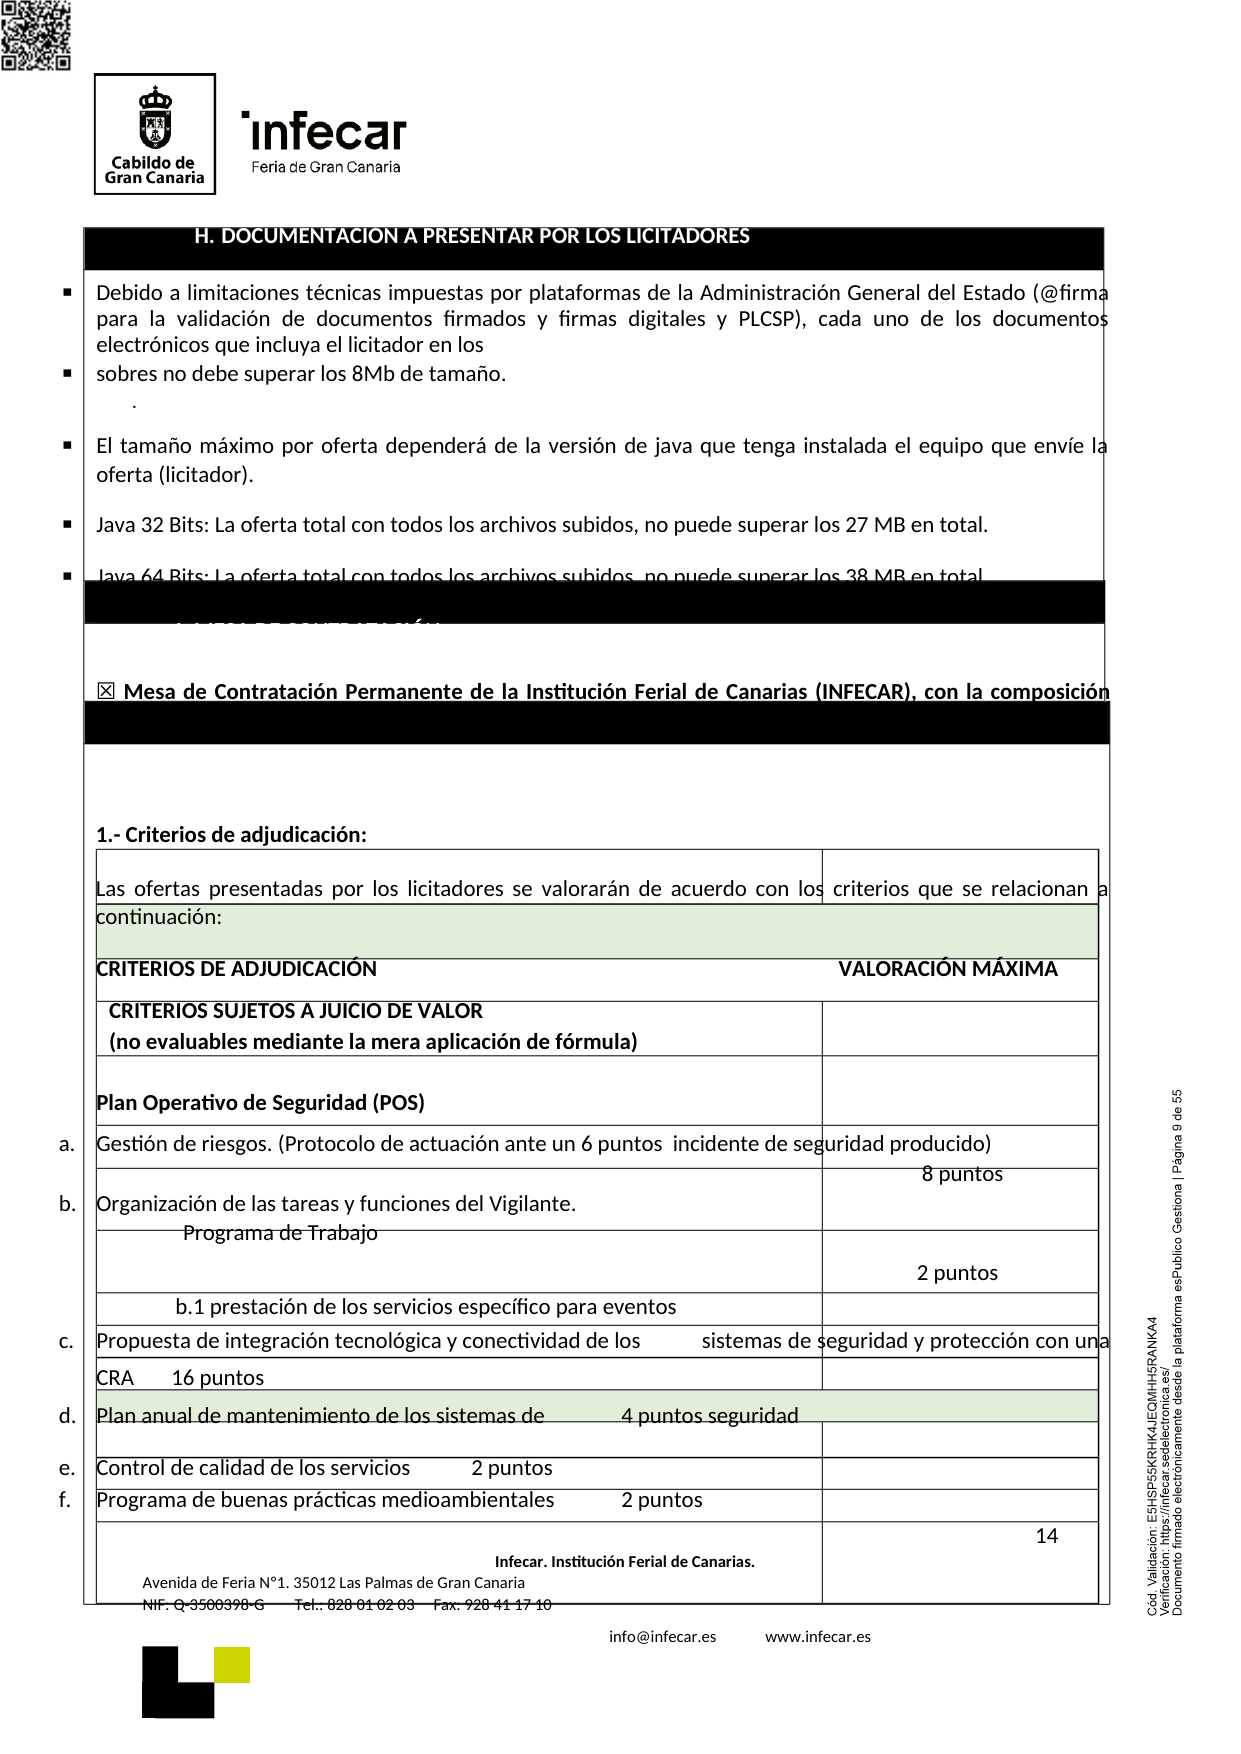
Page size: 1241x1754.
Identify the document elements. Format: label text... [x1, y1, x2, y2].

text [97, 1246, 821, 1289]
list Propuesta de integración tecnológica y conectividad de los sistemas de seguridad y protección con una CRA 16 puntos [823, 1326, 1097, 1356]
subtitle J. MESA DE CONTRATACIÓN [94, 624, 1104, 644]
list Java 64 Bits: La oferta total con todos los archivos subidos, no puede superar los 38 MB en total. [85, 562, 1103, 580]
list Control de calidad de los servicios 2 puntos [97, 1459, 821, 1481]
list Control de calidad de los servicios 2 puntos [823, 1459, 1097, 1481]
text Las ofertas presentadas por los licitadores se valorarán de acuerdo con los criterios que se relacionan a continuación: [823, 874, 1097, 903]
list El tamaño máximo por oferta dependerá de la versión de java que tenga instalada el equipo que envíe la oferta (licitador). [85, 432, 1103, 488]
text b.1 prestación de los servicios específico para eventos [175, 1294, 821, 1320]
text Plan Operativo de Seguridad (POS) [97, 1088, 821, 1116]
text 2 puntos [823, 1246, 1097, 1289]
list Plan anual de mantenimiento de los sistemas de 4 puntos seguridad [823, 1423, 1097, 1429]
text [823, 1088, 1097, 1116]
text Programa de Trabajo [183, 1218, 821, 1229]
text [1105, 387, 1111, 415]
text [823, 1294, 1097, 1320]
list Propuesta de integración tecnológica y conectividad de los sistemas de seguridad y protección con una CRA 16 puntos [97, 1359, 821, 1389]
text (no evaluables mediante la mera aplicación de fórmula) [109, 1027, 821, 1055]
list Organización de las tareas y funciones del Vigilante. [97, 1189, 821, 1217]
list Propuesta de integración tecnológica y conectividad de los sistemas de seguridad y protección con una CRA 16 puntos [823, 1359, 1097, 1389]
list Gestión de riesgos. (Protocolo de actuación ante un 6 puntos incidente de seguridad producido) [97, 1129, 821, 1157]
text 1.- Criterios de adjudicación: [96, 820, 1109, 848]
list Java 32 Bits: La oferta total con todos los archivos subidos, no puede superar los 27 MB en total. [85, 510, 1103, 538]
list Programa de buenas prácticas medioambientales 2 puntos [97, 1490, 821, 1513]
text 8 puntos [823, 1169, 1008, 1188]
text [97, 1169, 821, 1188]
text [823, 1159, 1008, 1167]
list Propuesta de integración tecnológica y conectividad de los sistemas de seguridad y protección con una CRA 16 puntos [97, 1326, 821, 1356]
text [109, 996, 1097, 1000]
list Plan anual de mantenimiento de los sistemas de 4 puntos seguridad [97, 1423, 821, 1429]
text [1100, 1246, 1109, 1289]
text Programa de Trabajo [823, 1231, 1097, 1246]
text Programa de Trabajo [823, 1218, 1097, 1229]
text Las ofertas presentadas por los licitadores se valorarán de acuerdo con los criterios que se relacionan a continuación: [97, 874, 821, 903]
text [97, 1159, 821, 1167]
text CRITERIOS SUJETOS A JUICIO DE VALOR [109, 1002, 821, 1024]
list Gestión de riesgos. (Protocolo de actuación ante un 6 puntos incidente de seguridad producido) [823, 1129, 1097, 1157]
text [823, 1002, 1097, 1024]
text ▪ [96, 387, 1103, 415]
list sobres no debe superar los 8Mb de tamaño. [85, 359, 1103, 387]
list Debido a limitaciones técnicas impuestas por plataformas de la Administración General del Estado (@firma para la validación de documentos firmados y firmas digitales y PLCSP), cada uno de los documentos electrónicos que incluya el licitador en los [85, 279, 1103, 358]
text Programa de Trabajo [183, 1231, 821, 1246]
list Programa de buenas prácticas medioambientales 2 puntos [823, 1490, 1097, 1513]
subtitle H. DOCUMENTACIÓN A PRESENTAR POR LOS LICITADORES [155, 223, 782, 227]
text ☒ Mesa de Contratación Permanente de la Institución Ferial de Canarias (INFECAR), con la composición indicada en la cláusula 19 del PCAP. [96, 675, 1104, 700]
list Organización de las tareas y funciones del Vigilante. [823, 1189, 1097, 1217]
text [823, 1027, 1097, 1055]
text CRITERIOS DE ADJUDICACIÓN VALORACIÓN MÁXIMA [97, 960, 1097, 982]
subtitle K. CRITERIOS DE ADJUDICACIÓN [94, 767, 1109, 793]
